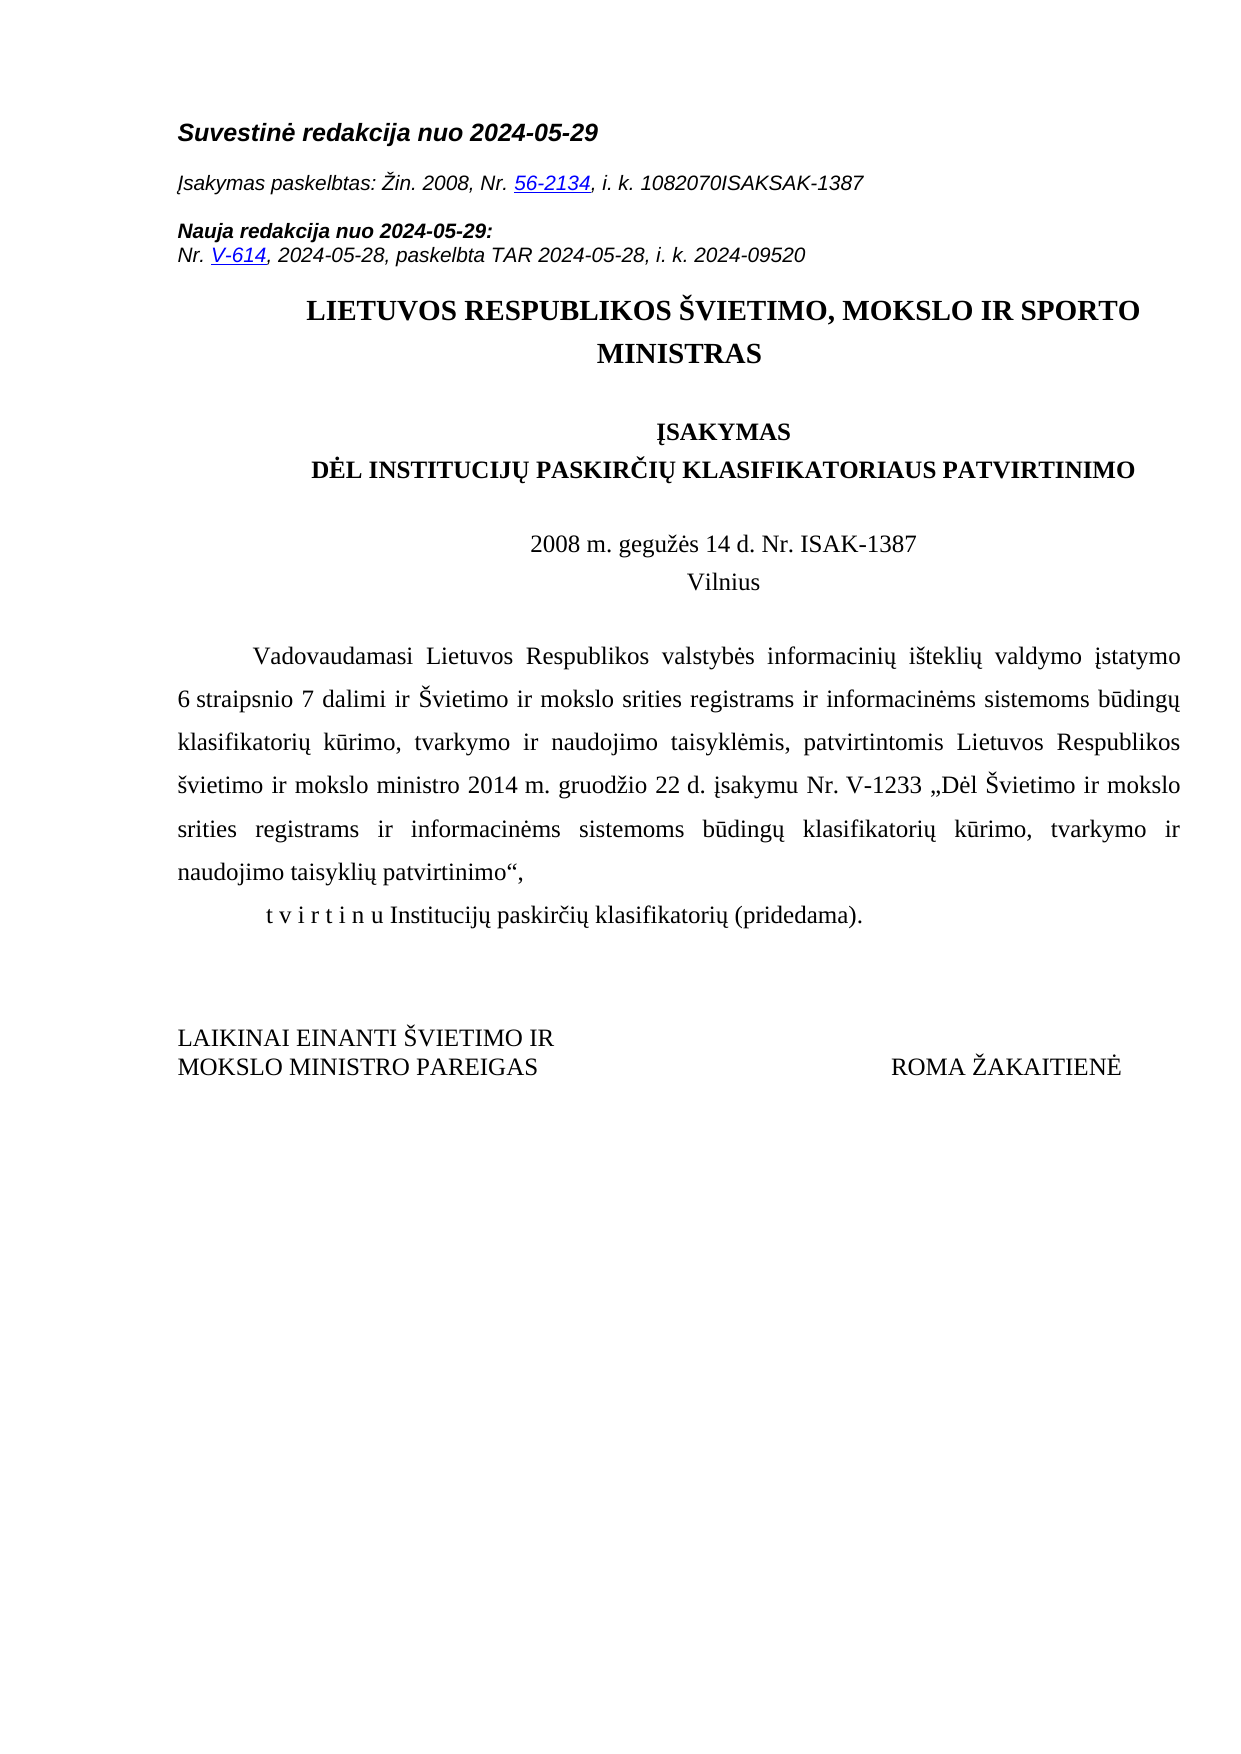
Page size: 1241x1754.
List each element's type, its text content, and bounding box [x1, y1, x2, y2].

text tvirtinu Institucijų paskirčių klasifikatorių (pridedama). [177, 900, 1181, 929]
text 2008 m. gegužės 14 d. Nr. ISAK-1387 [177, 529, 1181, 558]
text Nr. V-614, 2024-05-28, paskelbta TAR 2024-05-28, i. k. 2024-09520 [177, 243, 1181, 267]
text Vadovaudamasi Lietuvos Respublikos valstybės informacinių išteklių valdymo įstatymo 6 straipsnio 7 dalimi ir Švietimo ir mokslo srities registrams ir informacinėms sistemoms būdingų klasifikatorių kūrimo, tvarkymo ir naudojimo taisyklėmis, patvirtintomis Lietuvos Respublikos švietimo ir mokslo ministro 2014 m. gruodžio 22 d. įsakymu Nr. V-1233 „Dėl Švietimo ir mokslo srities registrams ir informacinėms sistemoms būdingų klasifikatorių kūrimo, tvarkymo ir naudojimo taisyklių patvirtinimo“, [177, 641, 1181, 886]
text Nauja redakcija nuo 2024-05-29: [177, 219, 1181, 243]
text Įsakymas paskelbtas: Žin. 2008, Nr. 56-2134, i. k. 1082070ISAKSAK-1387 [177, 171, 1181, 195]
text DĖL INSTITUCIJŲ PASKIRČIŲ KLASIFIKATORIAUS PATVIRTINIMO [177, 455, 1181, 483]
text LIETUVOS RESPUBLIKOS ŠVIETIMO, MOKSLO IR SPORTO MINISTRAS [177, 293, 1181, 370]
text LAIKINAI EINANTI ŠVIETIMO IR [177, 1023, 1181, 1052]
text Suvestinė redakcija nuo 2024-05-29 [177, 118, 1181, 147]
text ĮSAKYMAS [177, 417, 1181, 446]
text MOKSLO MINISTRO PAREIGAS ROMA ŽAKAITIENĖ [177, 1052, 1181, 1081]
text Vilnius [177, 567, 1181, 595]
